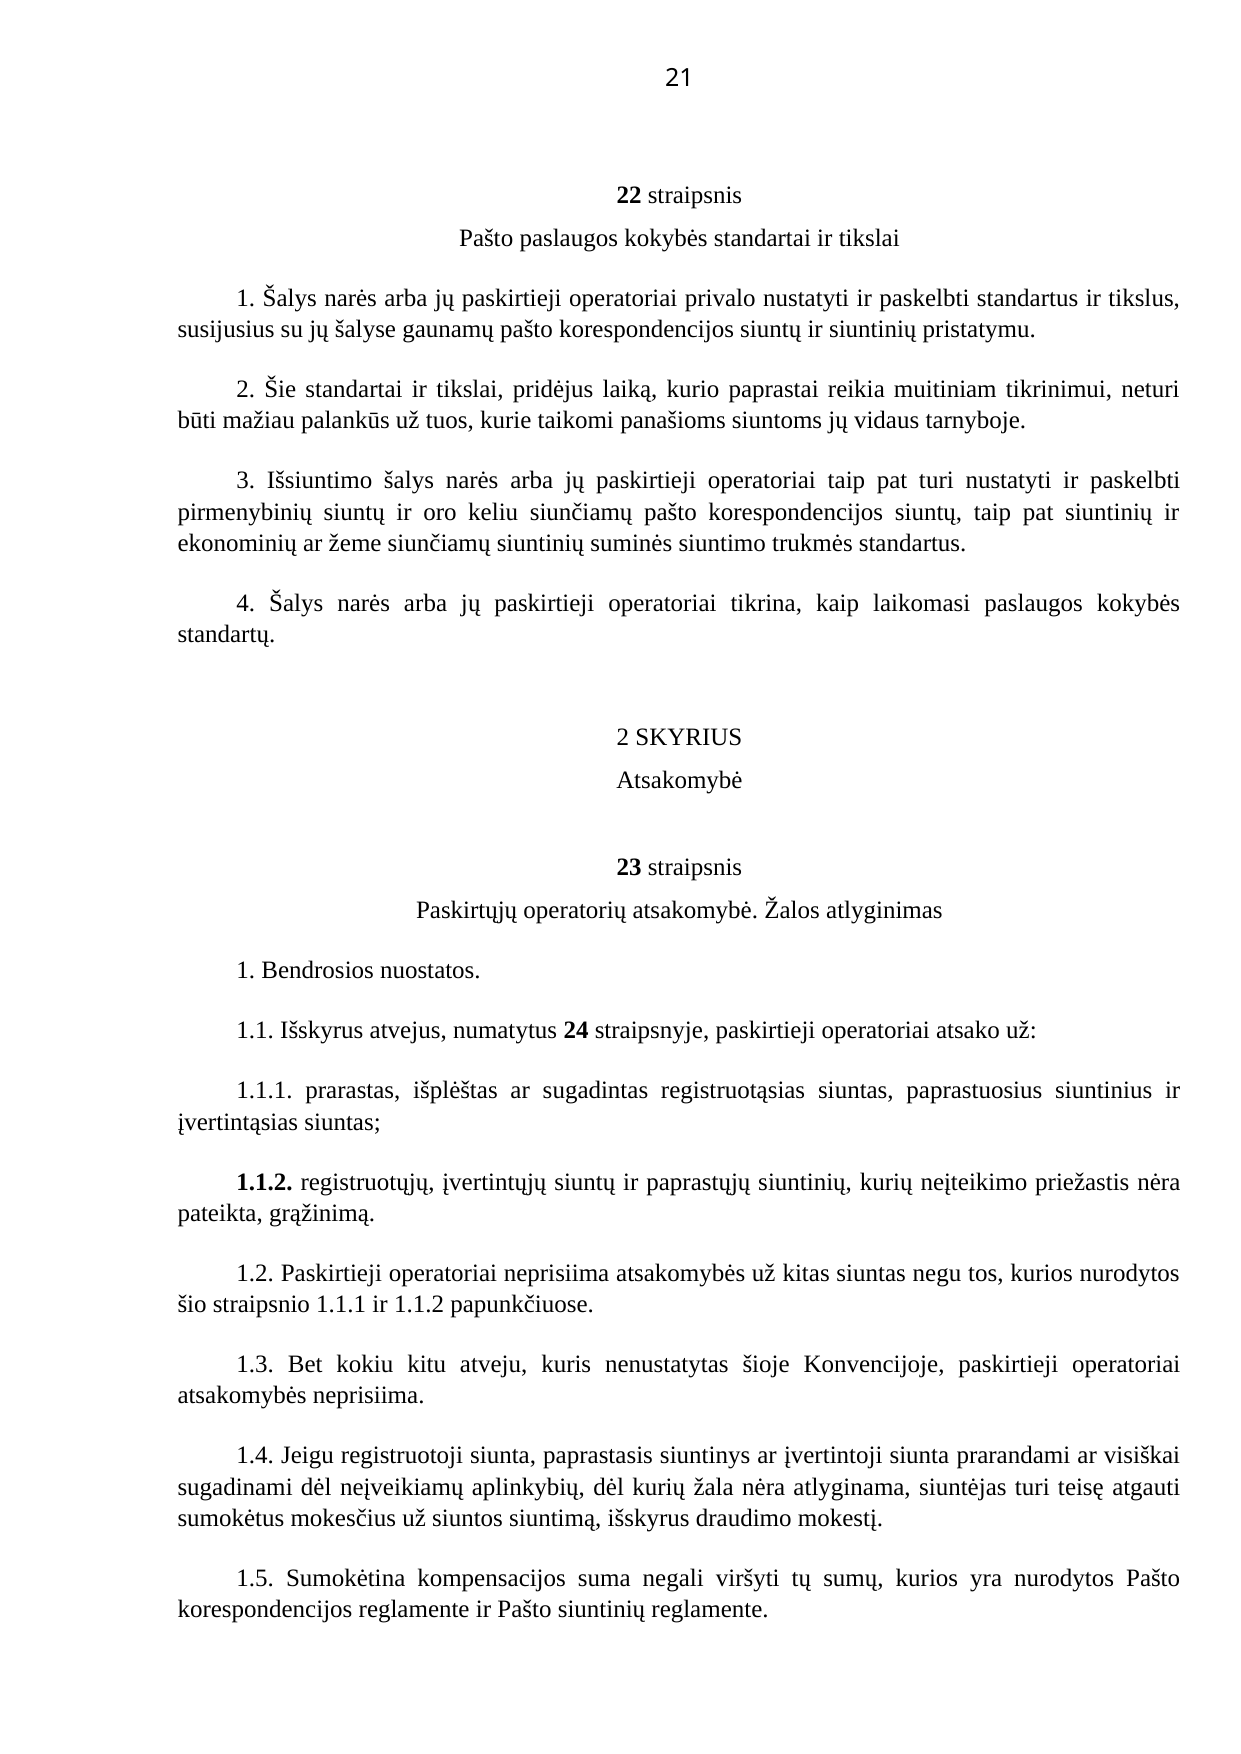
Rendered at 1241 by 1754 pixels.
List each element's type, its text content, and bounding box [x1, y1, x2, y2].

text 22 straipsnis [177, 177, 1181, 208]
text 1.2. Paskirtieji operatoriai neprisiima atsakomybės už kitas siuntas negu tos, kurios nurodytos šio straipsnio 1.1.1 ir 1.1.2 papunkčiuose. [177, 1255, 1181, 1318]
text 1.1. Išskyrus atvejus, numatytus 24 straipsnyje, paskirtieji operatoriai atsako už: [177, 1013, 1181, 1044]
text 2 SKYRIUS [177, 720, 1181, 751]
text 3. Išsiuntimo šalys narės arba jų paskirtieji operatoriai taip pat turi nustatyti ir paskelbti pirmenybinių siuntų ir oro keliu siunčiamų pašto korespondencijos siuntų, taip pat siuntinių ir ekonominių ar žeme siunčiamų siuntinių suminės siuntimo trukmės standartus. [177, 463, 1181, 557]
text 1.4. Jeigu registruotoji siunta, paprastasis siuntinys ar įvertintoji siunta prarandami ar visiškai sugadinami dėl neįveikiamų aplinkybių, dėl kurių žala nėra atlyginama, siuntėjas turi teisę atgauti sumokėtus mokesčius už siuntos siuntimą, išskyrus draudimo mokestį. [177, 1438, 1181, 1532]
text 1.1.1. prarastas, išplėštas ar sugadintas registruotąsias siuntas, paprastuosius siuntinius ir įvertintąsias siuntas; [177, 1073, 1181, 1135]
text 1. Šalys narės arba jų paskirtieji operatoriai privalo nustatyti ir paskelbti standartus ir tikslus, susijusius su jų šalyse gaunamų pašto korespondencijos siuntų ir siuntinių pristatymu. [177, 280, 1181, 343]
text 1.1.2. registruotųjų, įvertintųjų siuntų ir paprastųjų siuntinių, kurių neįteikimo priežastis nėra pateikta, grąžinimą. [177, 1164, 1181, 1227]
text 2. Šie standartai ir tikslai, pridėjus laiką, kurio paprastai reikia muitiniam tikrinimui, neturi būti mažiau palankūs už tuos, kurie taikomi panašioms siuntoms jų vidaus tarnyboje. [177, 372, 1181, 434]
text Pašto paslaugos kokybės standartai ir tikslai [177, 220, 1181, 252]
text 1.3. Bet kokiu kitu atveju, kuris nenustatytas šioje Konvencijoje, paskirtieji operatoriai atsakomybės neprisiima. [177, 1347, 1181, 1409]
text Atsakomybė [177, 763, 1181, 794]
text 1. Bendrosios nuostatos. [177, 953, 1181, 984]
text 23 straipsnis [177, 849, 1181, 881]
text 4. Šalys narės arba jų paskirtieji operatoriai tikrina, kaip laikomasi paslaugos kokybės standartų. [177, 585, 1181, 648]
text Paskirtųjų operatorių atsakomybė. Žalos atlyginimas [177, 893, 1181, 924]
text 1.5. Sumokėtina kompensacijos suma negali viršyti tų sumų, kurios yra nurodytos Pašto korespondencijos reglamente ir Pašto siuntinių reglamente. [177, 1560, 1181, 1623]
